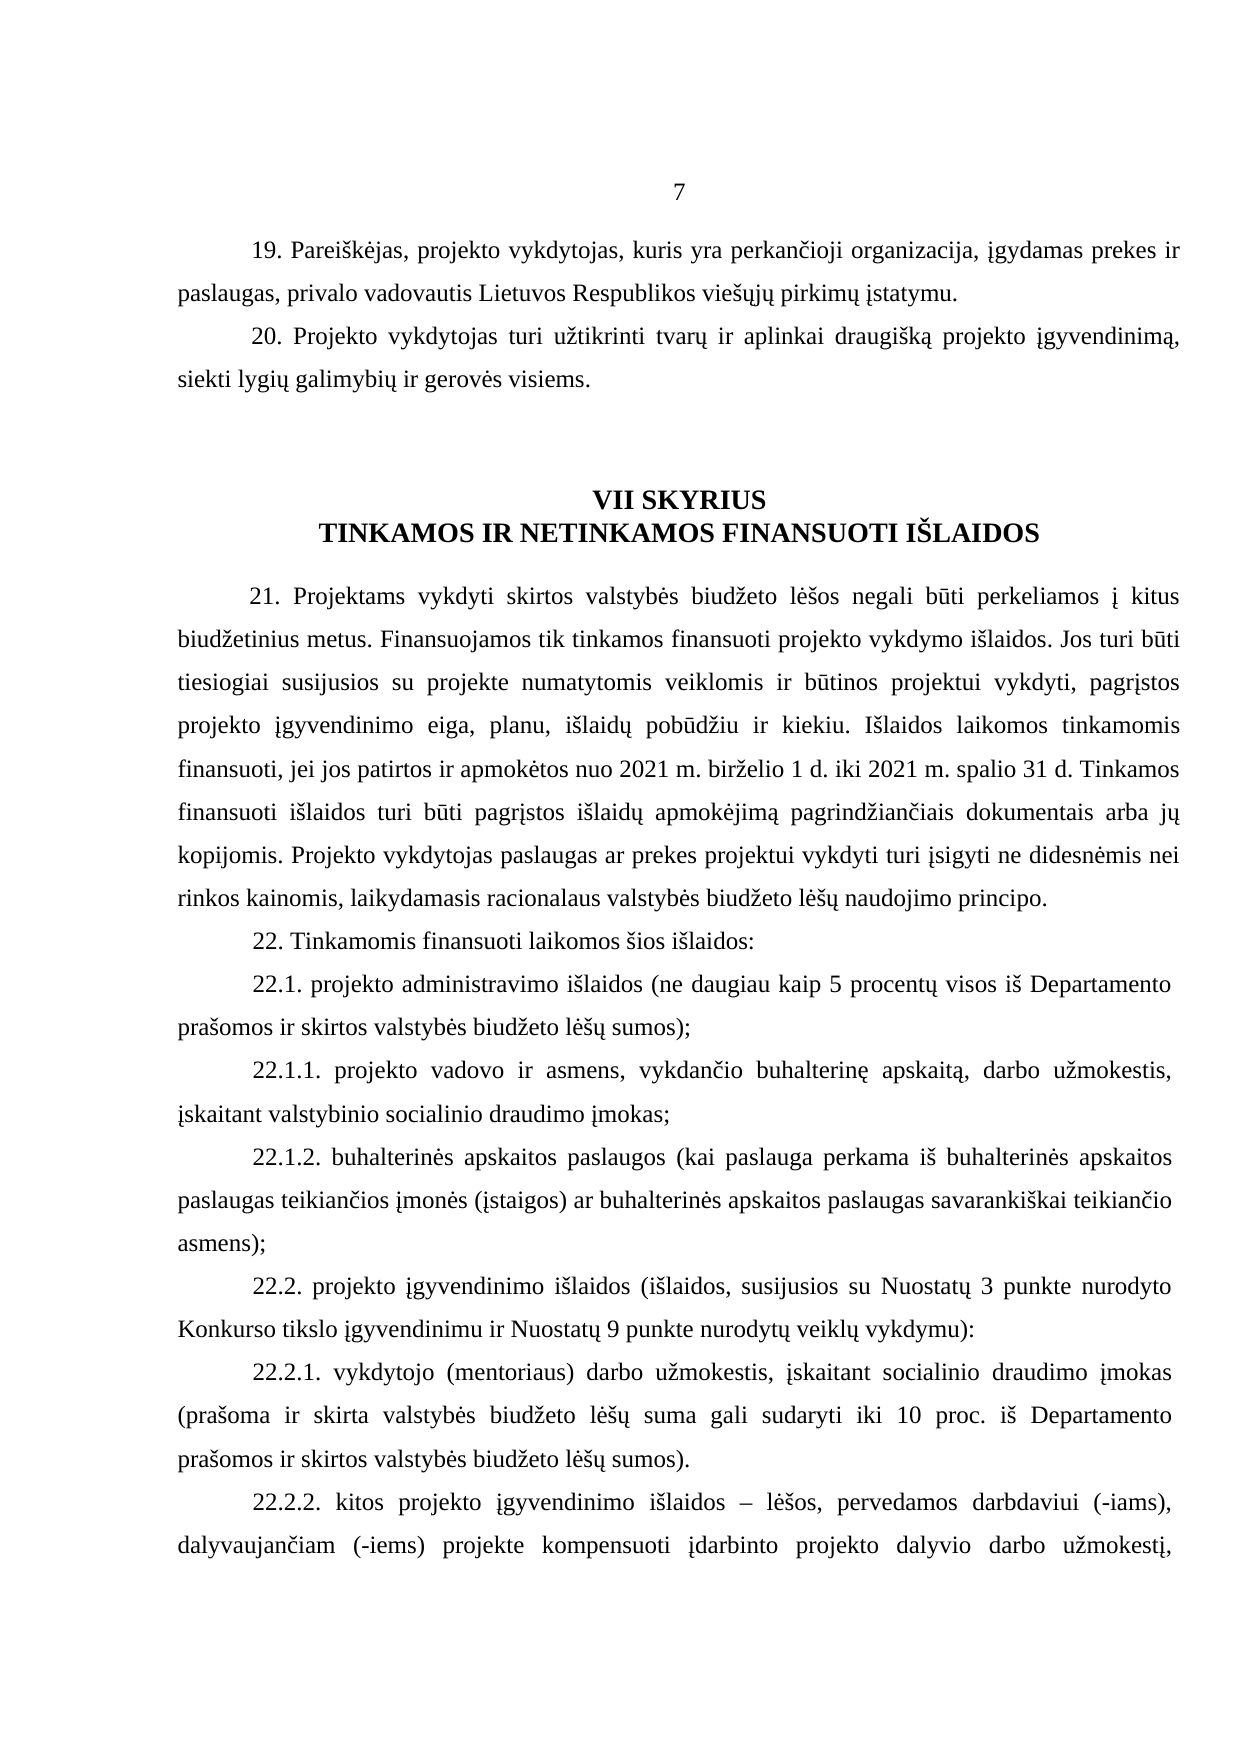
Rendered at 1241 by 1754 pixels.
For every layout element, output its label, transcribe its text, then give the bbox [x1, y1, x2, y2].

text 22.2.1. vykdytojo (mentoriaus) darbo užmokestis, įskaitant socialinio draudimo įmokas (prašoma ir skirta valstybės biudžeto lėšų suma gali sudaryti iki 10 proc. iš Departamento prašomos ir skirtos valstybės biudžeto lėšų sumos). [177, 1357, 1173, 1472]
text 22.1. projekto administravimo išlaidos (ne daugiau kaip 5 procentų visos iš Departamento prašomos ir skirtos valstybės biudžeto lėšų sumos); [177, 969, 1173, 1041]
text 22.2. projekto įgyvendinimo išlaidos (išlaidos, susijusios su Nuostatų 3 punkte nurodyto Konkurso tikslo įgyvendinimu ir Nuostatų 9 punkte nurodytų veiklų vykdymu): [177, 1271, 1173, 1343]
text 22.1.2. buhalterinės apskaitos paslaugos (kai paslauga perkama iš buhalterinės apskaitos paslaugas teikiančios įmonės (įstaigos) ar buhalterinės apskaitos paslaugas savarankiškai teikiančio asmens); [177, 1142, 1173, 1257]
text 19. Pareiškėjas, projekto vykdytojas, kuris yra perkančioji organizacija, įgydamas prekes ir paslaugas, privalo vadovautis Lietuvos Respublikos viešųjų pirkimų įstatymu. [177, 235, 1181, 307]
text VII SKYRIUS [177, 483, 1181, 516]
text 21. Projektams vykdyti skirtos valstybės biudžeto lėšos negali būti perkeliamos į kitus biudžetinius metus. Finansuojamos tik tinkamos finansuoti projekto vykdymo išlaidos. Jos turi būti tiesiogiai susijusios su projekte numatytomis veiklomis ir būtinos projektui vykdyti, pagrįstos projekto įgyvendinimo eiga, planu, išlaidų pobūdžiu ir kiekiu. Išlaidos laikomos tinkamomis finansuoti, jei jos patirtos ir apmokėtos nuo 2021 m. birželio 1 d. iki 2021 m. spalio 31 d. Tinkamos finansuoti išlaidos turi būti pagrįstos išlaidų apmokėjimą pagrindžiančiais dokumentais arba jų kopijomis. Projekto vykdytojas paslaugas ar prekes projektui vykdyti turi įsigyti ne didesnėmis nei rinkos kainomis, laikydamasis racionalaus valstybės biudžeto lėšų naudojimo principo. [177, 581, 1181, 912]
text 22.2.2. kitos projekto įgyvendinimo išlaidos – lėšos, pervedamos darbdaviui (-iams), dalyvaujančiam (-iems) projekte kompensuoti įdarbinto projekto dalyvio darbo užmokestį, [177, 1487, 1173, 1559]
text TINKAMOS IR NETINKAMOS FINANSUOTI IŠLAIDOS [177, 516, 1181, 548]
text 22. Tinkamomis finansuoti laikomos šios išlaidos: [177, 926, 1174, 955]
text 20. Projekto vykdytojas turi užtikrinti tvarų ir aplinkai draugišką projekto įgyvendinimą, siekti lygių galimybių ir gerovės visiems. [177, 321, 1181, 393]
text 22.1.1. projekto vadovo ir asmens, vykdančio buhalterinę apskaitą, darbo užmokestis, įskaitant valstybinio socialinio draudimo įmokas; [177, 1056, 1173, 1127]
